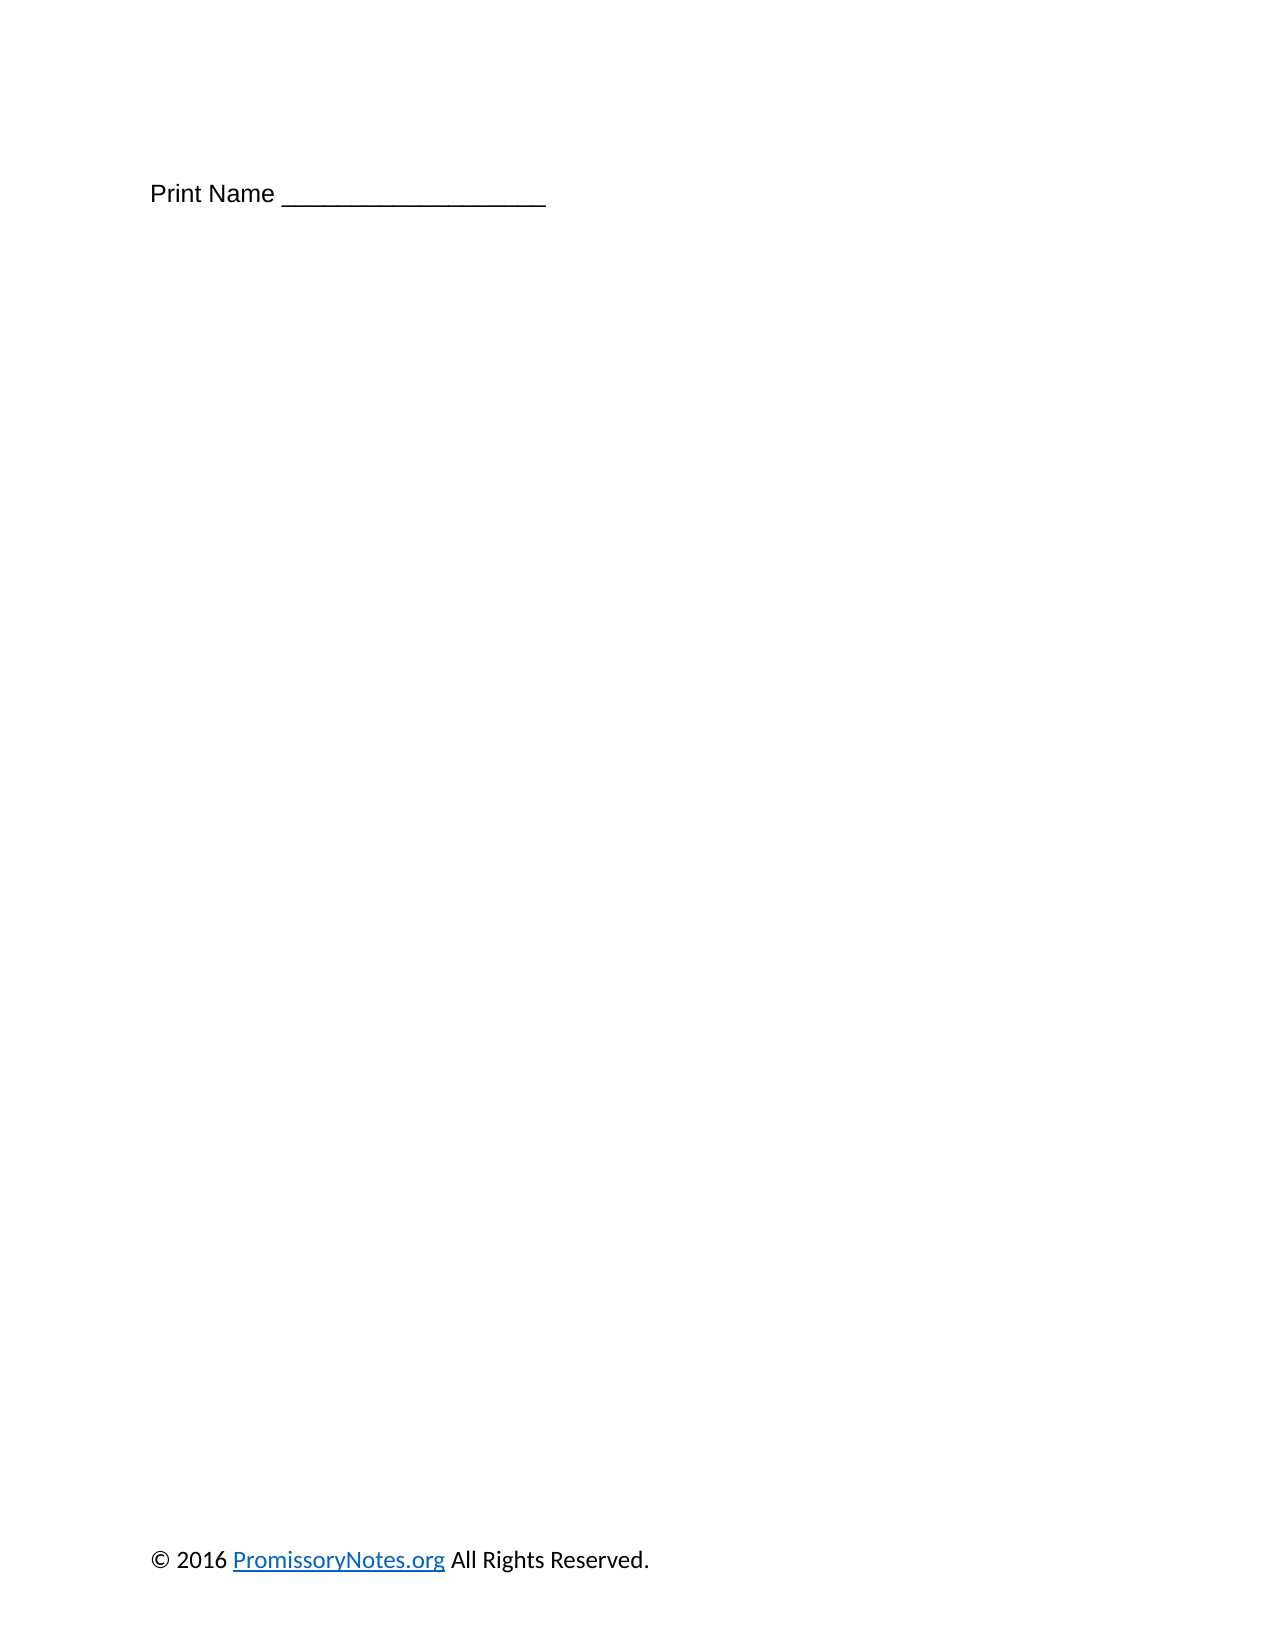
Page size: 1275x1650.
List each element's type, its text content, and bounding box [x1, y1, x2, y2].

text Print Name ___________________ [150, 179, 1125, 207]
